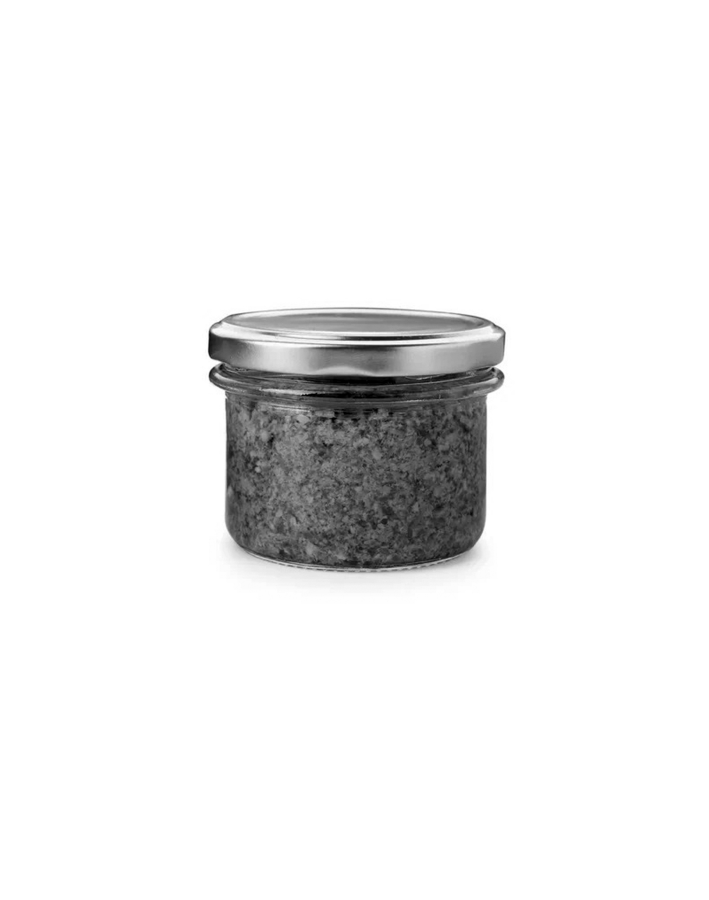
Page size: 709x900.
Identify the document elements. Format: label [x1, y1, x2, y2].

picture [88, 210, 620, 632]
